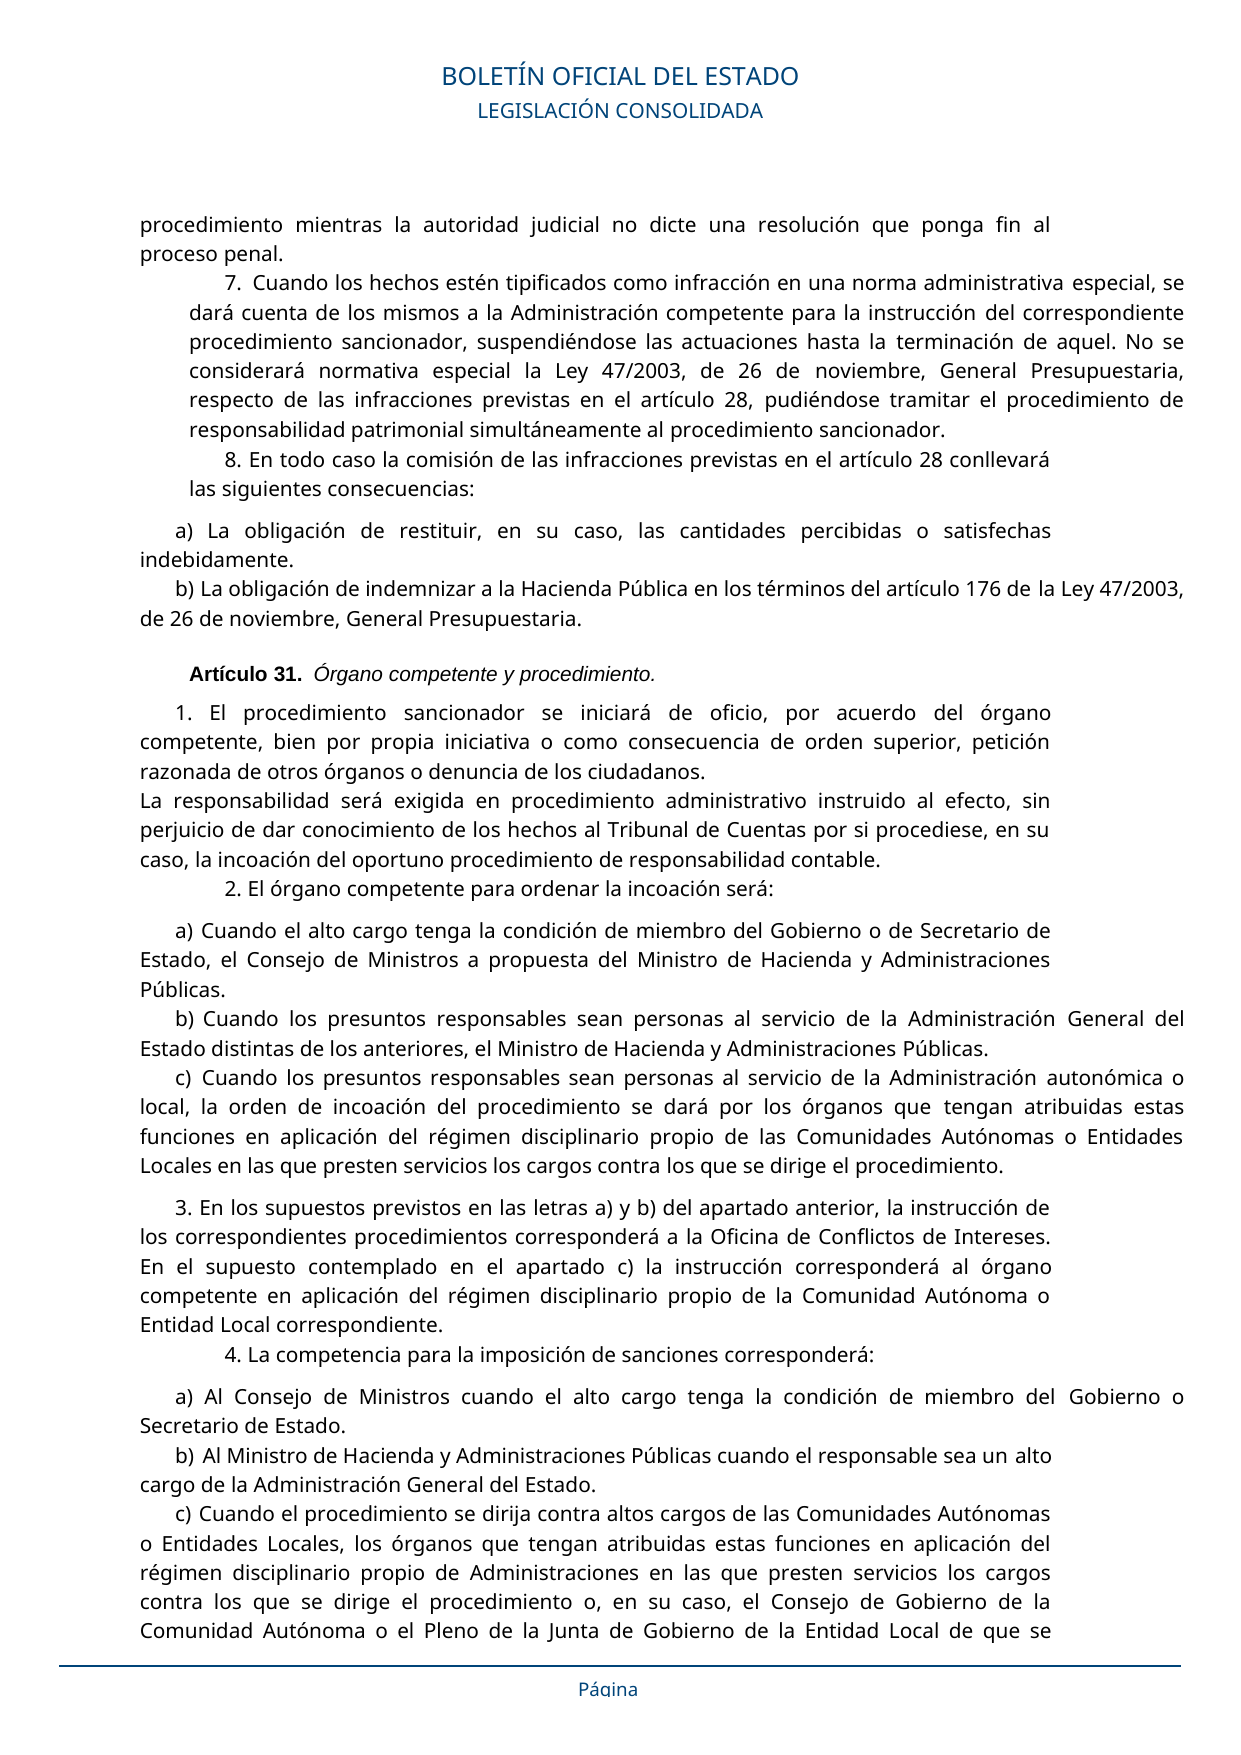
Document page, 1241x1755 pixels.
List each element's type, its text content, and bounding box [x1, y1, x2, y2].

list En los supuestos previstos en las letras a) y b) del apartado anterior, la instrucción de los correspondientes procedimientos corresponderá a la Oficina de Conflictos de Intereses. En el supuesto contemplado en el apartado c) la instrucción corresponderá al órgano competente en aplicación del régimen disciplinario propio de la Comunidad Autónoma o Entidad Local correspondiente. [139, 1193, 1052, 1339]
list El órgano competente para ordenar la incoación será: [224, 874, 1184, 903]
list La obligación de indemnizar a la Hacienda Pública en los términos del artículo 176 de la Ley 47/2003, de 26 de noviembre, General Presupuestaria. [139, 574, 1184, 632]
text procedimiento mientras la autoridad judicial no dicte una resolución que ponga fin al proceso penal. [139, 210, 1052, 267]
list Cuando el alto cargo tenga la condición de miembro del Gobierno o de Secretario de Estado, el Consejo de Ministros a propuesta del Ministro de Hacienda y Administraciones Públicas. [139, 916, 1052, 1003]
list La competencia para la imposición de sanciones corresponderá: [224, 1340, 1184, 1368]
list Cuando el procedimiento se dirija contra altos cargos de las Comunidades Autónomas o Entidades Locales, los órganos que tengan atribuidas estas funciones en aplicación del régimen disciplinario propio de Administraciones en las que presten servicios los cargos contra los que se dirige el procedimiento o, en su caso, el Consejo de Gobierno de la Comunidad Autónoma o el Pleno de la Junta de Gobierno de la Entidad Local de que se [139, 1499, 1052, 1645]
list La obligación de restituir, en su caso, las cantidades percibidas o satisfechas indebidamente. [139, 516, 1052, 574]
text La responsabilidad será exigida en procedimiento administrativo instruido al efecto, sin perjuicio de dar conocimiento de los hechos al Tribunal de Cuentas por si procediese, en su caso, la incoación del oportuno procedimiento de responsabilidad contable. [139, 786, 1052, 873]
list El procedimiento sancionador se iniciará de oficio, por acuerdo del órgano competente, bien por propia iniciativa o como consecuencia de orden superior, petición razonada de otros órganos o denuncia de los ciudadanos. [139, 698, 1052, 785]
list En todo caso la comisión de las infracciones previstas en el artículo 28 conllevará las siguientes consecuencias: [189, 445, 1052, 502]
list Al Consejo de Ministros cuando el alto cargo tenga la condición de miembro del Gobierno o Secretario de Estado. [139, 1382, 1184, 1440]
list Al Ministro de Hacienda y Administraciones Públicas cuando el responsable sea un alto cargo de la Administración General del Estado. [139, 1441, 1052, 1498]
list Cuando los hechos estén tipificados como infracción en una norma administrativa especial, se dará cuenta de los mismos a la Administración competente para la instrucción del correspondiente procedimiento sancionador, suspendiéndose las actuaciones hasta la terminación de aquel. No se considerará normativa especial la Ley 47/2003, de 26 de noviembre, General Presupuestaria, respecto de las infracciones previstas en el artículo 28, pudiéndose tramitar el procedimiento de responsabilidad patrimonial simultáneamente al procedimiento sancionador. [189, 268, 1184, 443]
list Cuando los presuntos responsables sean personas al servicio de la Administración autonómica o local, la orden de incoación del procedimiento se dará por los órganos que tengan atribuidas estas funciones en aplicación del régimen disciplinario propio de las Comunidades Autónomas o Entidades Locales en las que presten servicios los cargos contra los que se dirige el procedimiento. [139, 1063, 1184, 1179]
text Artículo 31. Órgano competente y procedimiento. [189, 662, 1184, 686]
list Cuando los presuntos responsables sean personas al servicio de la Administración General del Estado distintas de los anteriores, el Ministro de Hacienda y Administraciones Públicas. [139, 1004, 1184, 1062]
